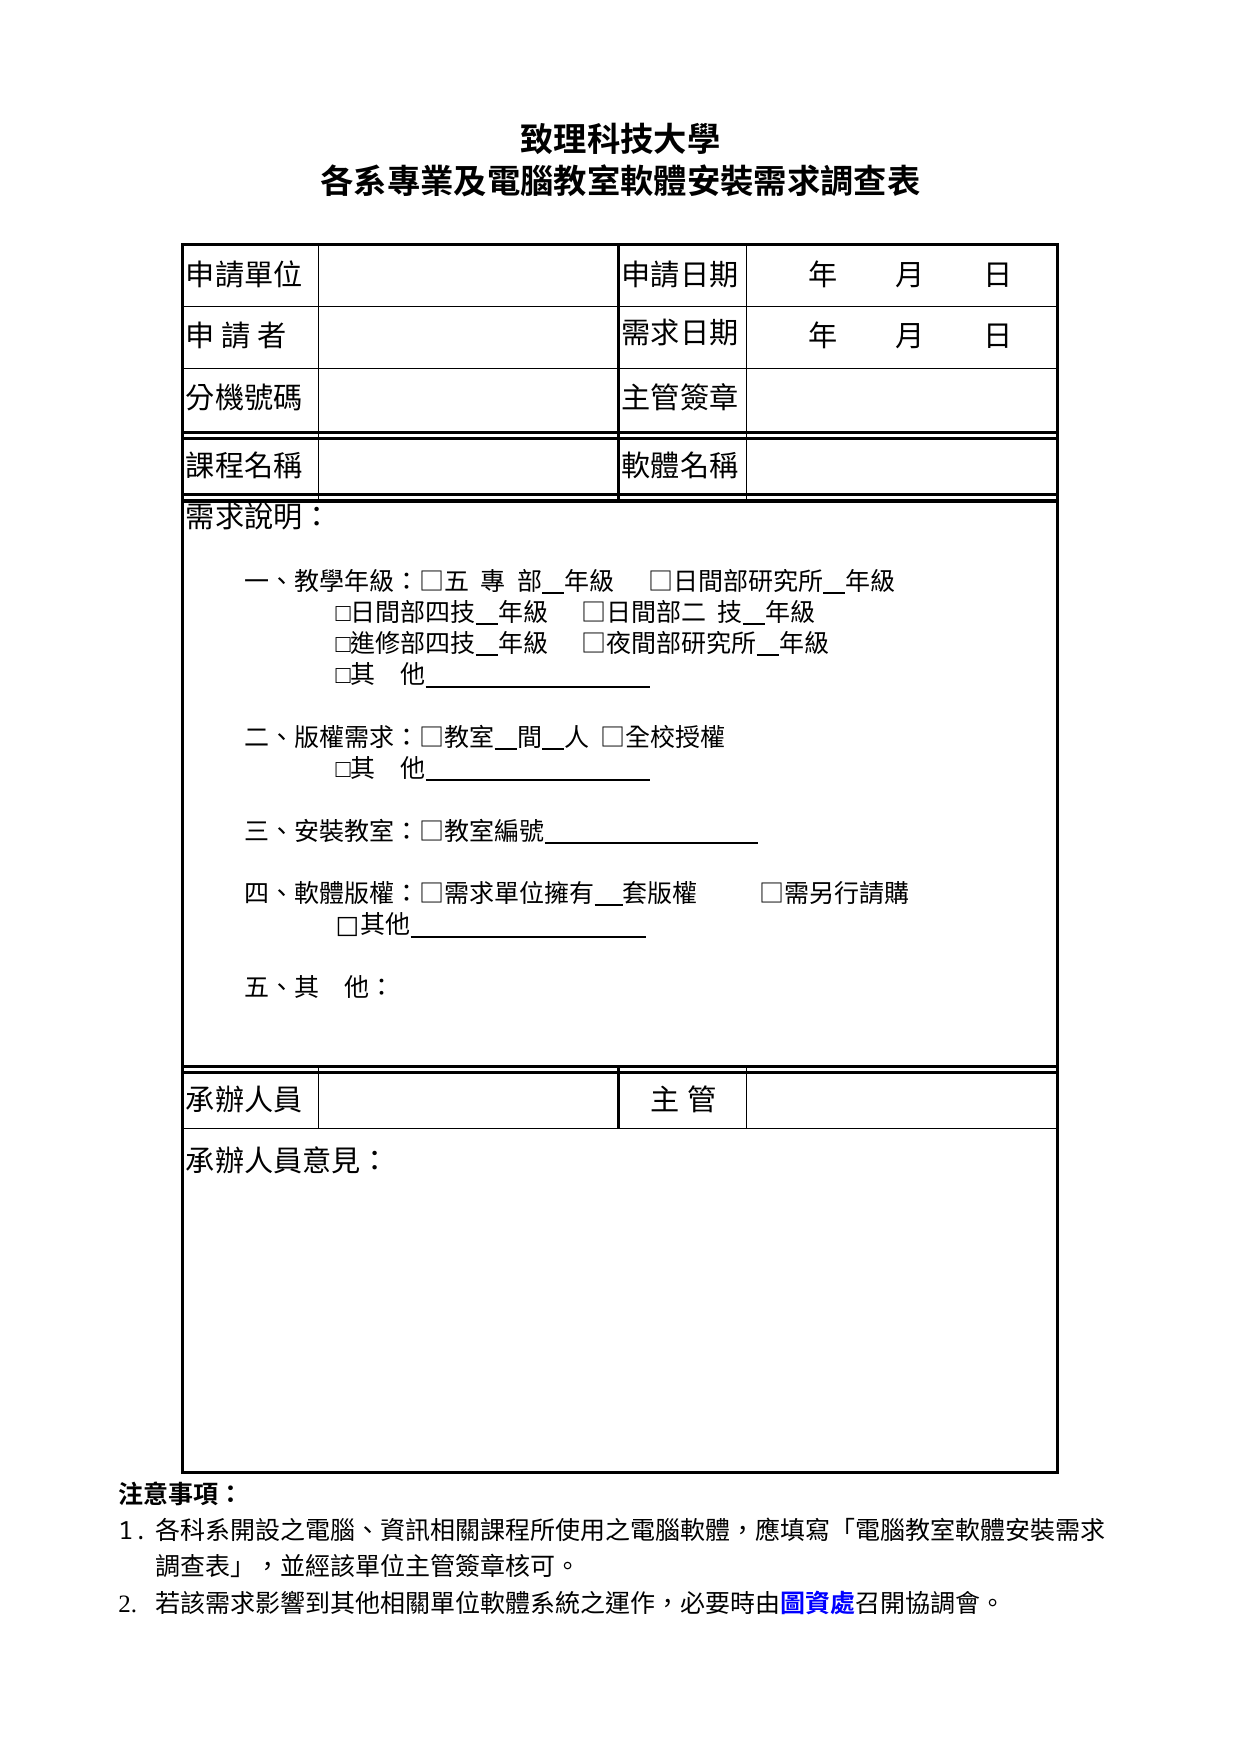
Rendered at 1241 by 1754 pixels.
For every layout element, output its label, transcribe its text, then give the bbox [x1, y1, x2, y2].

table_cell [319, 369, 617, 431]
table_cell [319, 1074, 617, 1127]
table_header 申請單位 [184, 246, 318, 306]
table_cell 申 請 者 [184, 307, 318, 368]
text 致理科技大學 [118, 118, 1122, 160]
table_header [319, 246, 617, 306]
table_cell 年 月 日 [747, 307, 1056, 368]
text 各系專業及電腦教室軟體安裝需求調查表 [118, 160, 1122, 201]
table_cell 需求說明： 一、教學年級：□五 專 部 年級 □日間部研究所 年級 □日間部四技 年級 □日間部二 技 年級 □進修部四技 年級 □夜間部研究所 年級 □其 他 二、版權需求：□教室 間 人 □全校授權 □其 他 三、安裝教室：□教室編號 四、軟體版權：□需求單位擁有 套版權 □需另行請購 □其他 五、其 他： [184, 503, 1056, 1065]
table_cell 主管簽章 [620, 369, 746, 431]
table_cell 課程名稱 [184, 440, 318, 493]
table_cell 需求日期 [620, 307, 746, 368]
text 注意事項： [118, 1474, 1122, 1511]
table_header 申請日期 [620, 246, 746, 306]
table_header 年 月 日 [747, 246, 1056, 306]
table_cell 軟體名稱 [620, 440, 746, 493]
table_cell [747, 440, 1056, 493]
table_cell [747, 369, 1056, 431]
table_cell [747, 1074, 1056, 1127]
title 各科系開設之電腦、資訊相關課程所使用之電腦軟體，應填寫「電腦教室軟體安裝需求 調查表」，並經該單位主管簽章核可。 [118, 1511, 1122, 1583]
table_cell [319, 440, 617, 493]
table_cell 承辦人員意見： [184, 1129, 1056, 1471]
table_cell [319, 307, 617, 368]
table_cell 承辦人員 [184, 1074, 318, 1127]
title 若該需求影響到其他相關單位軟體系統之運作，必要時由圖資處召開協調會。 [118, 1583, 1122, 1619]
table_cell 分機號碼 [184, 369, 318, 431]
table_cell 主 管 [620, 1074, 746, 1127]
